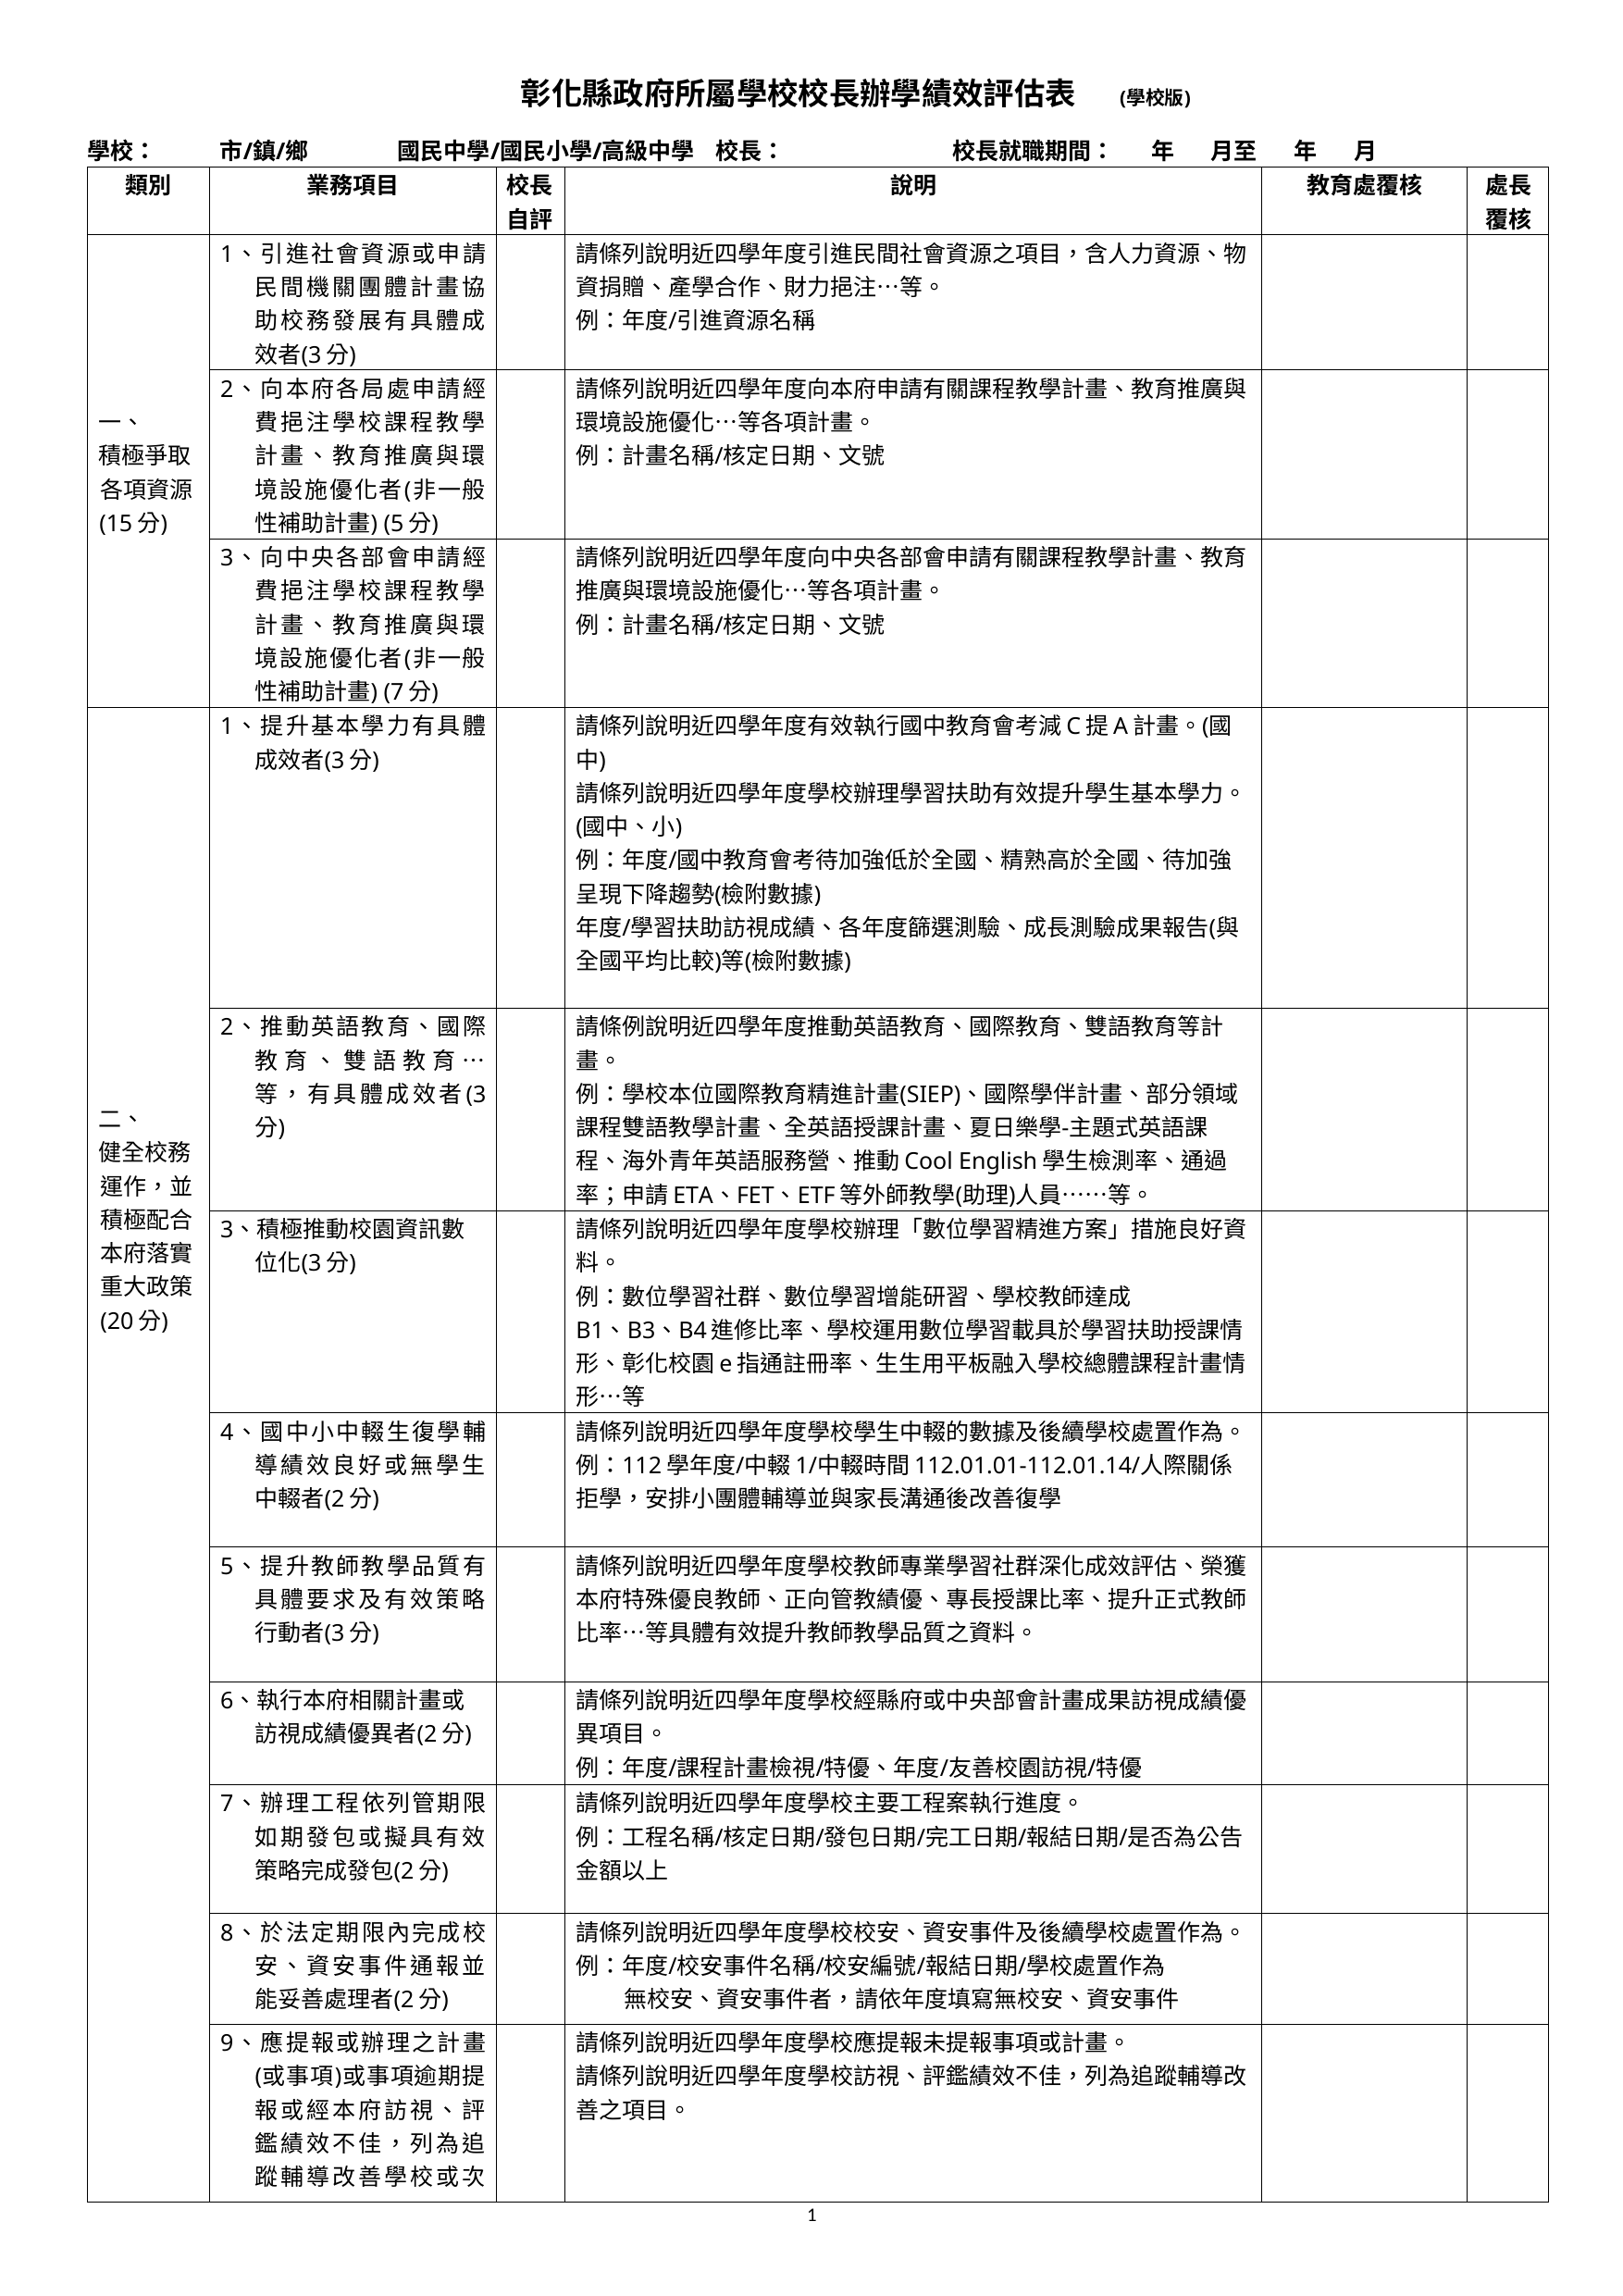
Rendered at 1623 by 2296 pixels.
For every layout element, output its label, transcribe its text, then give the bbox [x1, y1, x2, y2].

table_header 處長覆核 [1468, 168, 1548, 234]
table_cell [497, 1785, 564, 1913]
table_cell 請條列說明近四學年度向本府申請有關課程教學計畫、教育推廣與環境設施優化…等各項計畫。 例：計畫名稱/核定日期、文號 [565, 370, 1261, 539]
table_cell [1262, 1211, 1467, 1412]
table_cell 一、 積極爭取各項資源 (15分) [88, 235, 209, 707]
table_cell [497, 1413, 564, 1546]
table_cell 請條列說明近四學年度學校辦理「數位學習精進方案」措施良好資料。 例：數位學習社群、數位學習增能研習、學校教師達成B1、B3、B4進修比率、學校運用數位學習載具於學習扶助授課情形、彰化校園e指通註冊率、生生用平板融入學校總體課程計畫情形…等 [565, 1211, 1261, 1412]
table_cell [1262, 540, 1467, 707]
table_cell [1262, 235, 1467, 369]
table_cell 6、執行本府相關計畫或訪視成績優異者(2分) [210, 1682, 496, 1784]
table_cell 1、引進社會資源或申請民間機關團體計畫協助校務發展有具體成效者(3分) [210, 235, 496, 369]
table_cell [1468, 1211, 1548, 1412]
table_cell [497, 1547, 564, 1682]
table_cell [1468, 370, 1548, 539]
table_cell [497, 235, 564, 369]
table_cell [497, 1211, 564, 1412]
table_cell 4、國中小中輟生復學輔導績效良好或無學生中輟者(2分) [210, 1413, 496, 1546]
table_cell 7、辦理工程依列管期限如期發包或擬具有效策略完成發包(2分) [210, 1785, 496, 1913]
table_cell 請條列說明近四學年度學校主要工程案執行進度。 例：工程名稱/核定日期/發包日期/完工日期/報結日期/是否為公告金額以上 [565, 1785, 1261, 1913]
table_cell [1262, 708, 1467, 1008]
table_cell 請條列說明近四學年度向中央各部會申請有關課程教學計畫、教育推廣與環境設施優化…等各項計畫。 例：計畫名稱/核定日期、文號 [565, 540, 1261, 707]
table_cell 請條列說明近四學年度學校學生中輟的數據及後續學校處置作為。 例：112學年度/中輟1/中輟時間112.01.01-112.01.14/人際關係拒學，安排小團體輔導並與家長溝通後改善復學 [565, 1413, 1261, 1546]
table_cell [1468, 235, 1548, 369]
table_cell 請條列說明近四學年度學校應提報未提報事項或計畫。 請條列說明近四學年度學校訪視、評鑑績效不佳，列為追蹤輔導改善之項目。 [565, 2025, 1261, 2202]
table_cell 5、提升教師教學品質有具體要求及有效策略行動者(3分) [210, 1547, 496, 1682]
table_cell [497, 370, 564, 539]
table_cell 請條列說明近四學年度學校校安、資安事件及後續學校處置作為。 例：年度/校安事件名稱/校安編號/報結日期/學校處置作為 無校安、資安事件者，請依年度填寫無校安、資安事件 [565, 1914, 1261, 2024]
table_cell [497, 1914, 564, 2024]
table_cell [1468, 2025, 1548, 2202]
table_cell [1468, 1547, 1548, 1682]
table_cell [1468, 1413, 1548, 1546]
table_cell 2、推動英語教育、國際教育、雙語教育…等，有具體成效者(3分) [210, 1009, 496, 1210]
table_cell 請條例說明近四學年度推動英語教育、國際教育、雙語教育等計畫。 例：學校本位國際教育精進計畫(SIEP)、國際學伴計畫、部分領域課程雙語教學計畫、全英語授課計畫、夏日樂學-主題式英語課程、海外青年英語服務營、推動Cool English學生檢測率、通過率；申請ETA、FET、ETF等外師教學(助理)人員……等。 [565, 1009, 1261, 1210]
table_cell 3、積極推動校園資訊數位化(3分) [210, 1211, 496, 1412]
table_header 校長自評 [497, 168, 564, 234]
table_header 類別 [88, 168, 209, 234]
table_cell [1262, 370, 1467, 539]
table_cell [1262, 1547, 1467, 1682]
table_header 教育處覆核 [1262, 168, 1467, 234]
table_cell [1262, 1785, 1467, 1913]
table_cell [1468, 540, 1548, 707]
table_cell [1468, 708, 1548, 1008]
table_cell [497, 1009, 564, 1210]
table_header 說明 [565, 168, 1261, 234]
table_cell [1262, 1914, 1467, 2024]
table_cell [1262, 1413, 1467, 1546]
table_cell [497, 540, 564, 707]
table_cell 1、提升基本學力有具體成效者(3分) [210, 708, 496, 1008]
table_cell [1262, 1009, 1467, 1210]
table_cell 請條列說明近四學年度有效執行國中教育會考減C提A計畫。(國中) 請條列說明近四學年度學校辦理學習扶助有效提升學生基本學力。(國中、小) 例：年度/國中教育會考待加強低於全國、精熟高於全國、待加強呈現下降趨勢(檢附數據) 年度/學習扶助訪視成績、各年度篩選測驗、成長測驗成果報告(與全國平均比較)等(檢附數據) [565, 708, 1261, 1008]
table_cell 二、 健全校務運作，並積極配合本府落實重大政策(20分) [88, 708, 209, 2202]
table_cell 請條列說明近四學年度學校教師專業學習社群深化成效評估、榮獲本府特殊優良教師、正向管教績優、專長授課比率、提升正式教師比率…等具體有效提升教師教學品質之資料。 [565, 1547, 1261, 1682]
table_cell [1262, 1682, 1467, 1784]
table_cell [1262, 2025, 1467, 2202]
table_cell [497, 708, 564, 1008]
table_cell [1468, 1785, 1548, 1913]
table_cell [1468, 1682, 1548, 1784]
table_cell [1468, 1914, 1548, 2024]
table_cell 請條列說明近四學年度學校經縣府或中央部會計畫成果訪視成績優異項目。 例：年度/課程計畫檢視/特優、年度/友善校園訪視/特優 [565, 1682, 1261, 1784]
table_header 業務項目 [210, 168, 496, 234]
table_cell 請條列說明近四學年度引進民間社會資源之項目，含人力資源、物資捐贈、產學合作、財力挹注…等。 例：年度/引進資源名稱 [565, 235, 1261, 369]
table_cell 8、於法定期限內完成校安、資安事件通報並能妥善處理者(2分) [210, 1914, 496, 2024]
table_cell 9、應提報或辦理之計畫(或事項)或事項逾期提報或經本府訪視、評鑑績效不佳，列為追蹤輔導改善學校或次 [210, 2025, 496, 2202]
table_cell [497, 1682, 564, 1784]
table_cell [1468, 1009, 1548, 1210]
table_cell [497, 2025, 564, 2202]
table_cell 3、向中央各部會申請經費挹注學校課程教學計畫、教育推廣與環境設施優化者(非一般性補助計畫) (7分) [210, 540, 496, 707]
table_cell 2、向本府各局處申請經費挹注學校課程教學計畫、教育推廣與環境設施優化者(非一般性補助計畫) (5分) [210, 370, 496, 539]
